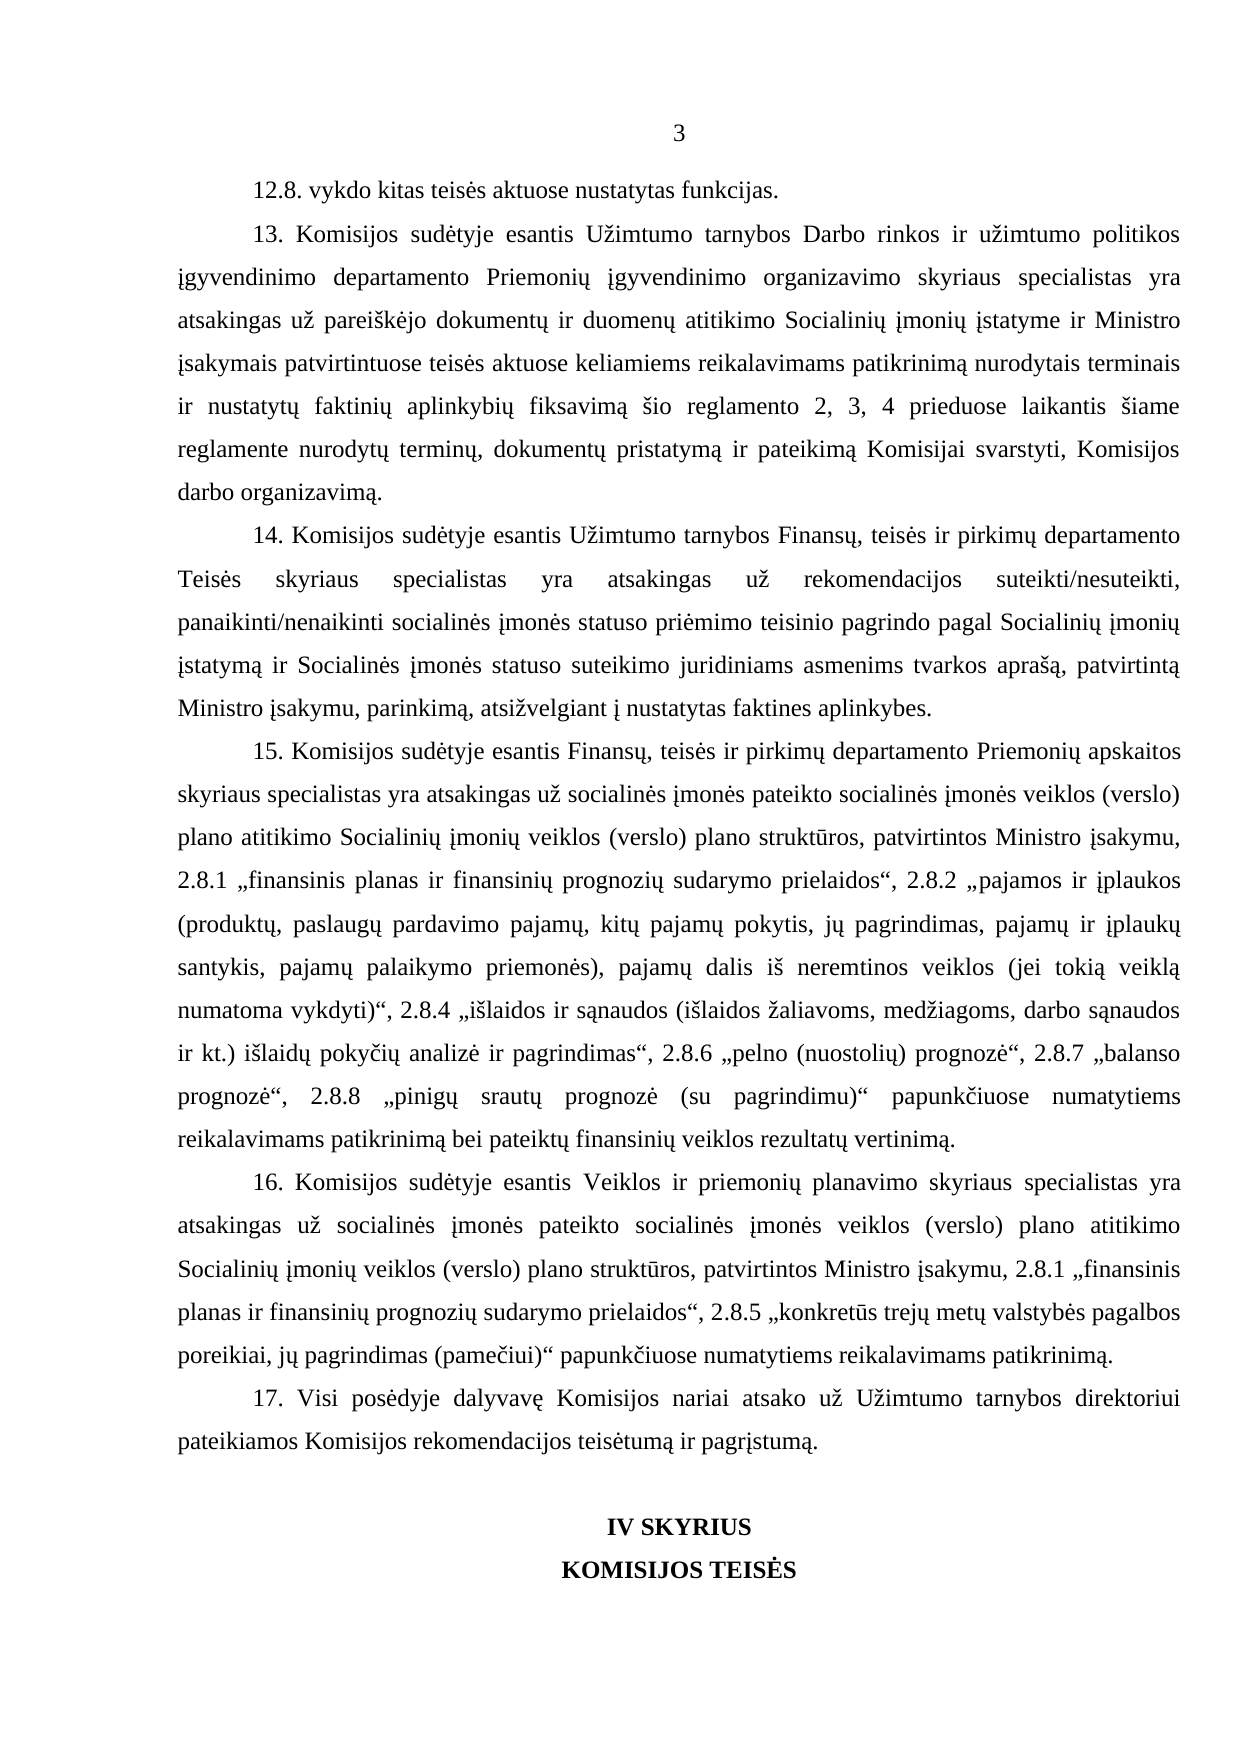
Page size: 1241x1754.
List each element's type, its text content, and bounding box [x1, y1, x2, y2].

text 16. Komisijos sudėtyje esantis Veiklos ir priemonių planavimo skyriaus specialistas yra atsakingas už socialinės įmonės pateikto socialinės įmonės veiklos (verslo) plano atitikimo Socialinių įmonių veiklos (verslo) plano struktūros, patvirtintos Ministro įsakymu, 2.8.1 „finansinis planas ir finansinių prognozių sudarymo prielaidos“, 2.8.5 „konkretūs trejų metų valstybės pagalbos poreikiai, jų pagrindimas (pamečiui)“ papunkčiuose numatytiems reikalavimams patikrinimą. [177, 1167, 1181, 1369]
text 14. Komisijos sudėtyje esantis Užimtumo tarnybos Finansų, teisės ir pirkimų departamento Teisės skyriaus specialistas yra atsakingas už rekomendacijos suteikti/nesuteikti, panaikinti/nenaikinti socialinės įmonės statuso priėmimo teisinio pagrindo pagal Socialinių įmonių įstatymą ir Socialinės įmonės statuso suteikimo juridiniams asmenims tvarkos aprašą, patvirtintą Ministro įsakymu, parinkimą, atsižvelgiant į nustatytas faktines aplinkybes. [177, 521, 1181, 722]
text 17. Visi posėdyje dalyvavę Komisijos nariai atsako už Užimtumo tarnybos direktoriui pateikiamos Komisijos rekomendacijos teisėtumą ir pagrįstumą. [177, 1383, 1181, 1455]
text IV skyrius [177, 1512, 1181, 1541]
text KOMISIJOS TEISĖS [177, 1556, 1181, 1584]
text 13. Komisijos sudėtyje esantis Užimtumo tarnybos Darbo rinkos ir užimtumo politikos įgyvendinimo departamento Priemonių įgyvendinimo organizavimo skyriaus specialistas yra atsakingas už pareiškėjo dokumentų ir duomenų atitikimo Socialinių įmonių įstatyme ir Ministro įsakymais patvirtintuose teisės aktuose keliamiems reikalavimams patikrinimą nurodytais terminais ir nustatytų faktinių aplinkybių fiksavimą šio reglamento 2, 3, 4 prieduose laikantis šiame reglamente nurodytų terminų, dokumentų pristatymą ir pateikimą Komisijai svarstyti, Komisijos darbo organizavimą. [177, 219, 1181, 506]
text 12.8. vykdo kitas teisės aktuose nustatytas funkcijas. [177, 176, 1181, 204]
text 15. Komisijos sudėtyje esantis Finansų, teisės ir pirkimų departamento Priemonių apskaitos skyriaus specialistas yra atsakingas už socialinės įmonės pateikto socialinės įmonės veiklos (verslo) plano atitikimo Socialinių įmonių veiklos (verslo) plano struktūros, patvirtintos Ministro įsakymu, 2.8.1 „finansinis planas ir finansinių prognozių sudarymo prielaidos“, 2.8.2 „pajamos ir įplaukos (produktų, paslaugų pardavimo pajamų, kitų pajamų pokytis, jų pagrindimas, pajamų ir įplaukų santykis, pajamų palaikymo priemonės), pajamų dalis iš neremtinos veiklos (jei tokią veiklą numatoma vykdyti)“, 2.8.4 „išlaidos ir sąnaudos (išlaidos žaliavoms, medžiagoms, darbo sąnaudos ir kt.) išlaidų pokyčių analizė ir pagrindimas“, 2.8.6 „pelno (nuostolių) prognozė“, 2.8.7 „balanso prognozė“, 2.8.8 „pinigų srautų prognozė (su pagrindimu)“ papunkčiuose numatytiems reikalavimams patikrinimą bei pateiktų finansinių veiklos rezultatų vertinimą. [177, 736, 1181, 1153]
